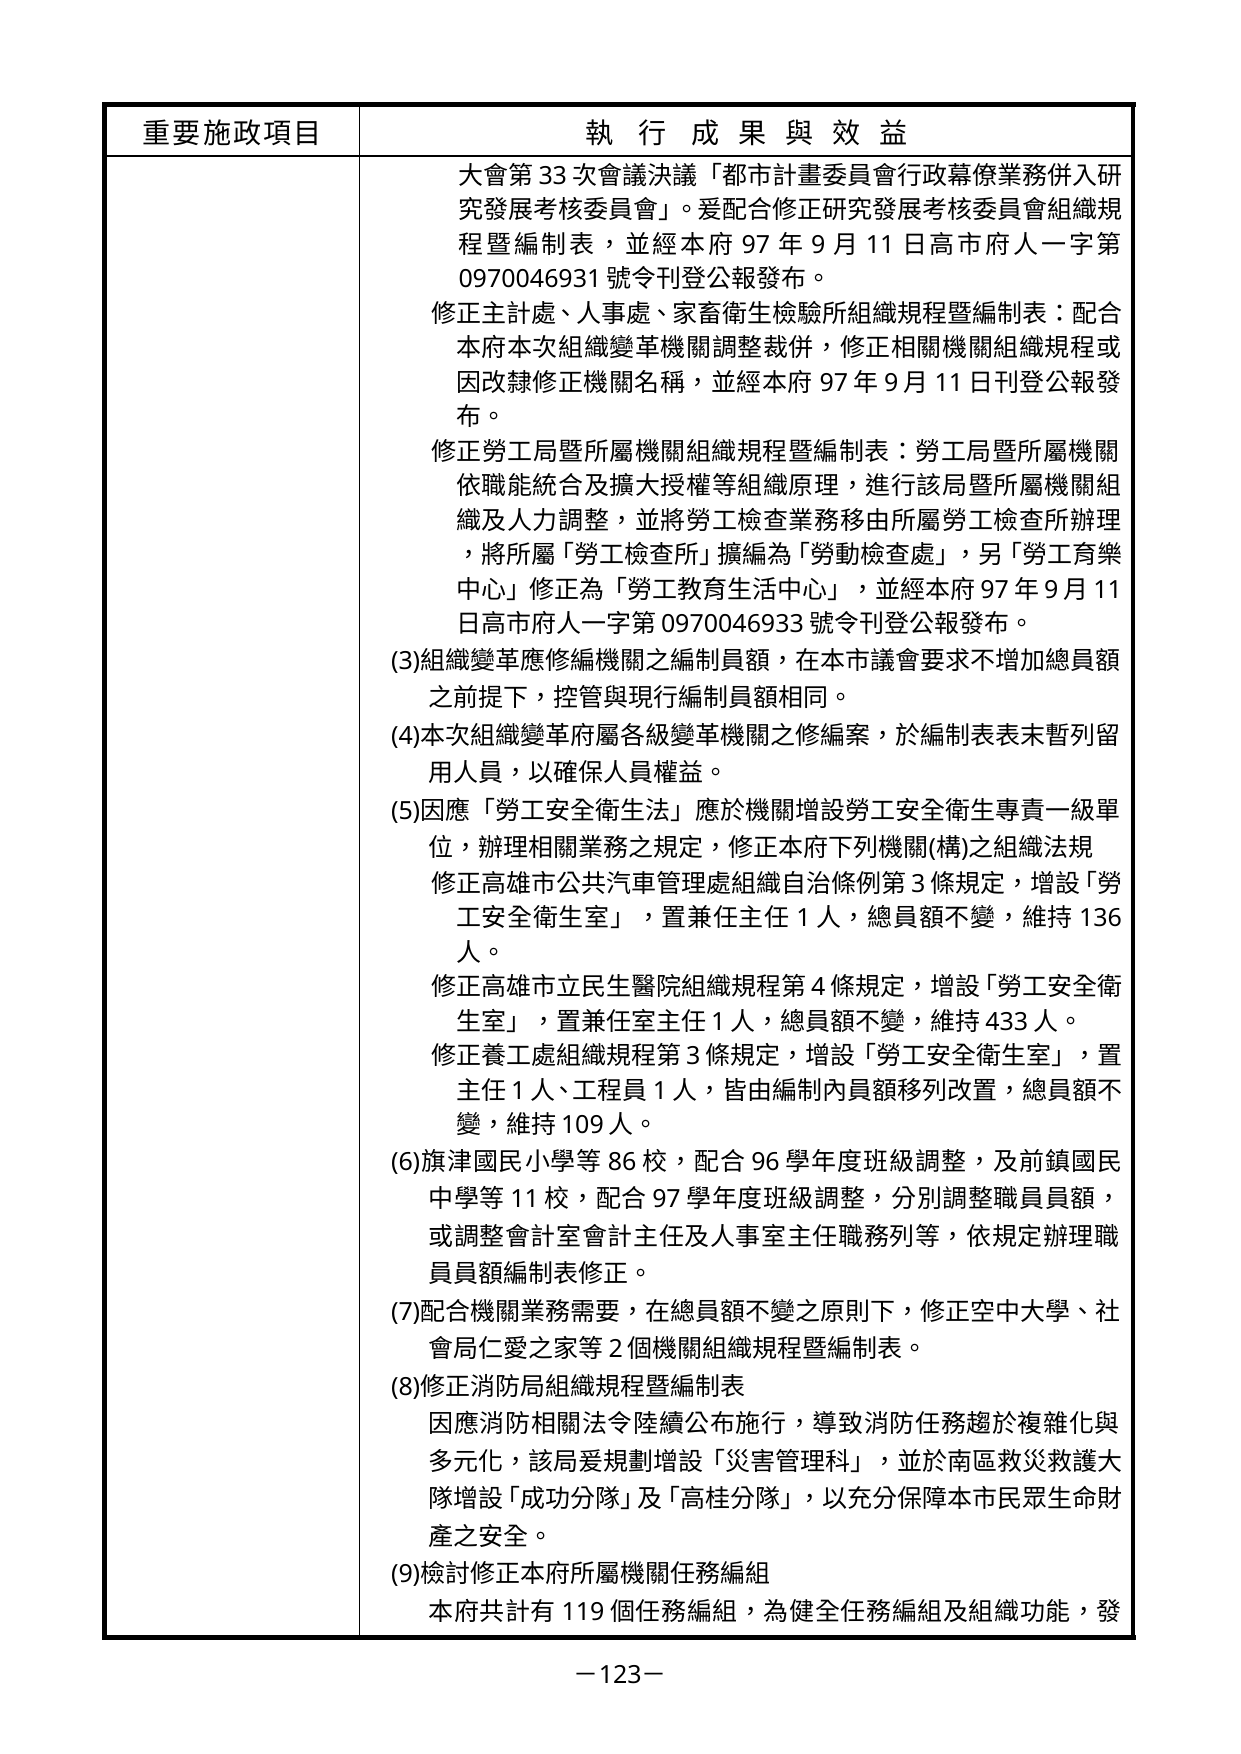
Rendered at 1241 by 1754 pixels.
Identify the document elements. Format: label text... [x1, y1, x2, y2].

table_cell 大會第33次會議決議「都市計畫委員會行政幕僚業務併入研究發展考核委員會」。爰配合修正研究發展考核委員會組織規程暨編制表，並經本府97年9月11日高市府人一字第0970046931號令刊登公報發布。 修正主計處、人事處、家畜衛生檢驗所組織規程暨編制表：配合本府本次組織變革機關調整裁併，修正相關機關組織規程或因改隸修正機關名稱，並經本府97年9月11日刊登公報發布。 修正勞工局暨所屬機關組織規程暨編制表：勞工局暨所屬機關依職能統合及擴大授權等組織原理，進行該局暨所屬機關組織及人力調整，並將勞工檢查業務移由所屬勞工檢查所辦理，將所屬「勞工檢查所」擴編為「勞動檢查處」，另「勞工育樂中心」修正為「勞工教育生活中心」，並經本府97年9月11日高市府人一字第0970046933號令刊登公報發布。 (3)組織變革應修編機關之編制員額，在本市議會要求不增加總員額之前提下，控管與現行編制員額相同。 (4)本次組織變革府屬各級變革機關之修編案，於編制表表末暫列留用人員，以確保人員權益。 (5)因應「勞工安全衛生法」應於機關增設勞工安全衛生專責一級單位，辦理相關業務之規定，修正本府下列機關(構)之組織法規 修正高雄市公共汽車管理處組織自治條例第3條規定，增設「勞工安全衛生室」，置兼任主任1人，總員額不變，維持136人。 修正高雄市立民生醫院組織規程第4條規定，增設「勞工安全衛生室」，置兼任室主任1人，總員額不變，維持433人。 修正養工處組織規程第3條規定，增設「勞工安全衛生室」，置主任1人、工程員1人，皆由編制內員額移列改置，總員額不變，維持109人。 (6)旗津國民小學等86校，配合96學年度班級調整，及前鎮國民中學等11校，配合97學年度班級調整，分別調整職員員額，或調整會計室會計主任及人事室主任職務列等，依規定辦理職員員額編制表修正。 (7)配合機關業務需要，在總員額不變之原則下，修正空中大學、社會局仁愛之家等2個機關組織規程暨編制表。 (8)修正消防局組織規程暨編制表 因應消防相關法令陸續公布施行，導致消防任務趨於複雜化與多元化，該局爰規劃增設「災害管理科」，並於南區救災救護大隊增設「成功分隊」及「高桂分隊」，以充分保障本市民眾生命財產之安全。 (9)檢討修正本府所屬機關任務編組 本府共計有119個任務編組，為健全任務編組及組織功能，發 [360, 157, 1131, 1635]
table_header 重要施政項目 [107, 107, 359, 155]
table_header 執 行 成 果 與 效 益 [360, 107, 1131, 155]
table_cell [107, 157, 359, 1635]
